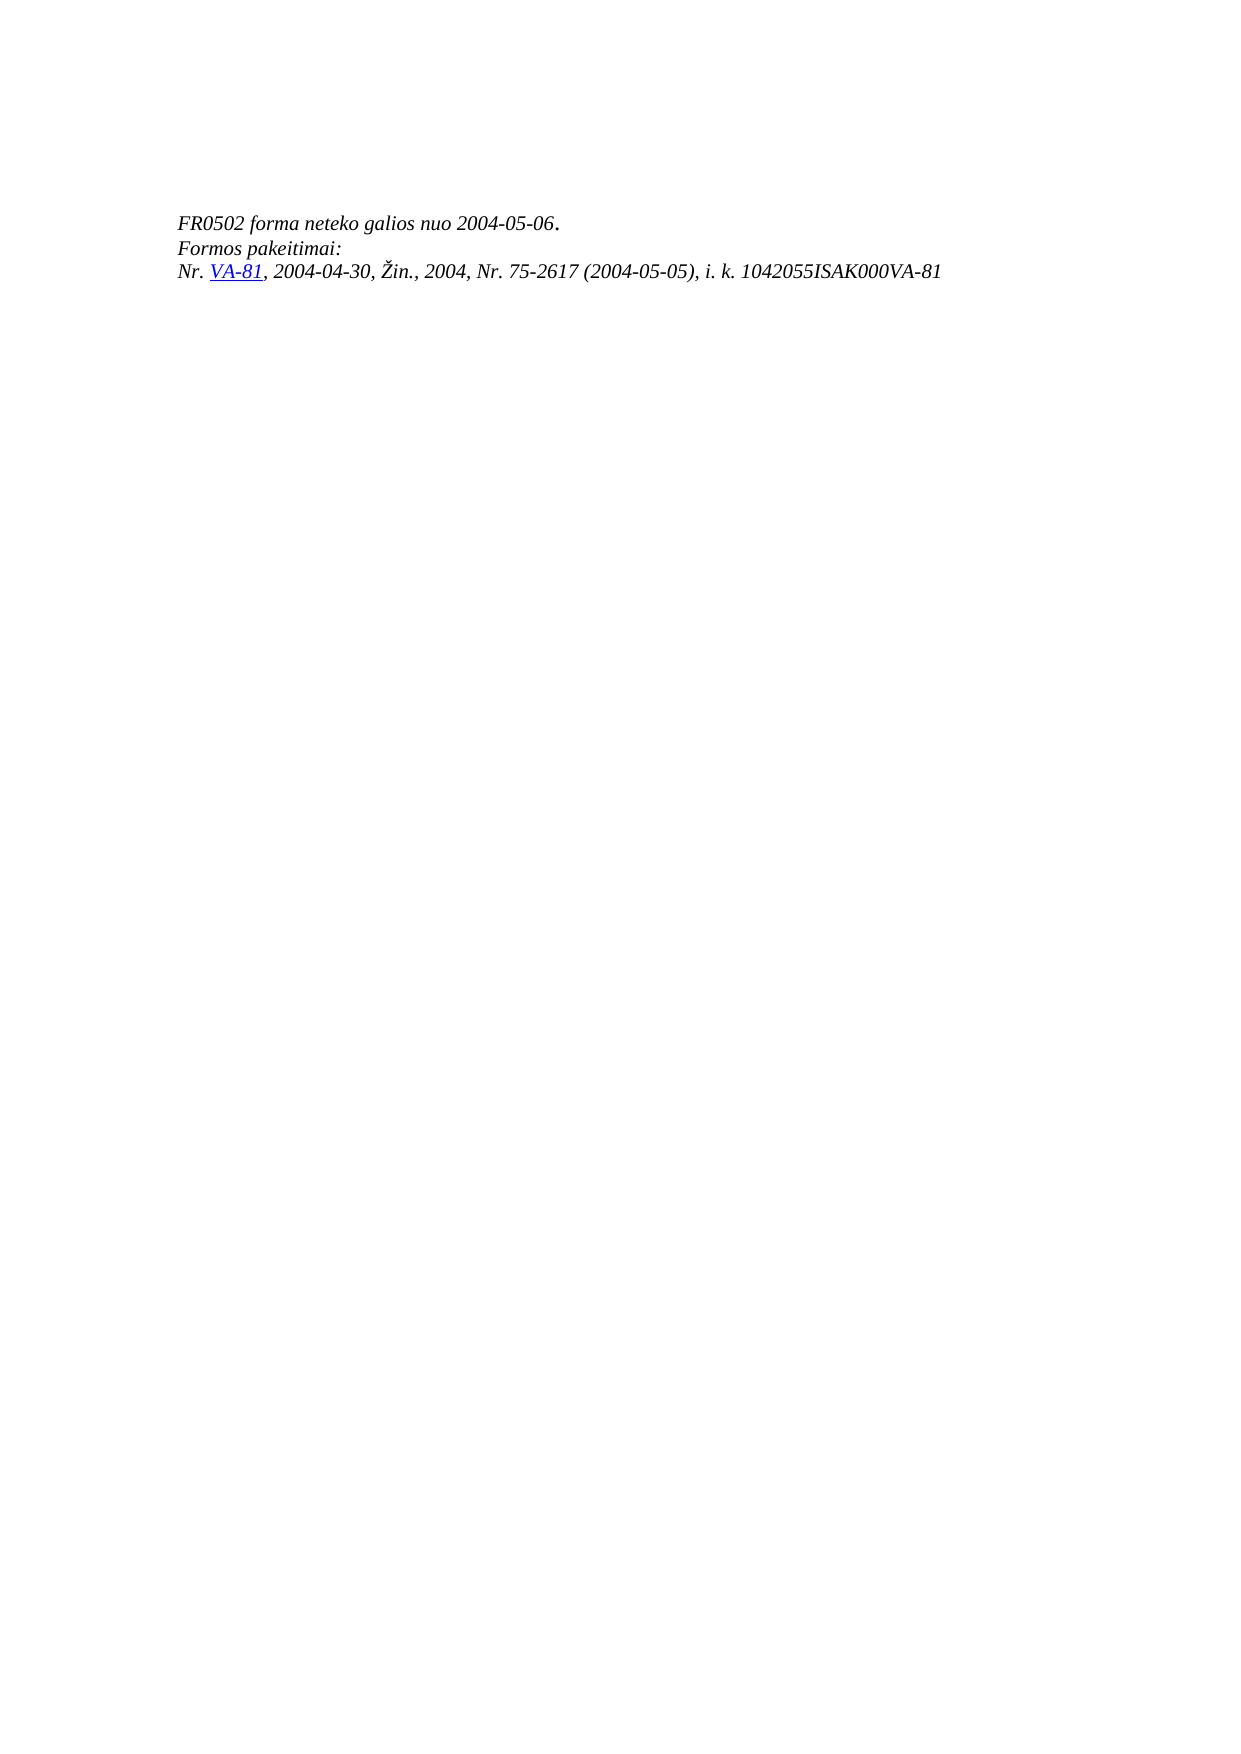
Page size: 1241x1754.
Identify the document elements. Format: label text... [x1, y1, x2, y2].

text Nr. VA-81, 2004-04-30, Žin., 2004, Nr. 75-2617 (2004-05-05), i. k. 1042055ISAK000VA-81 [177, 259, 1181, 283]
text FR0502 forma neteko galios nuo 2004-05-06. [177, 207, 1181, 235]
text Formos pakeitimai: [177, 235, 1181, 259]
